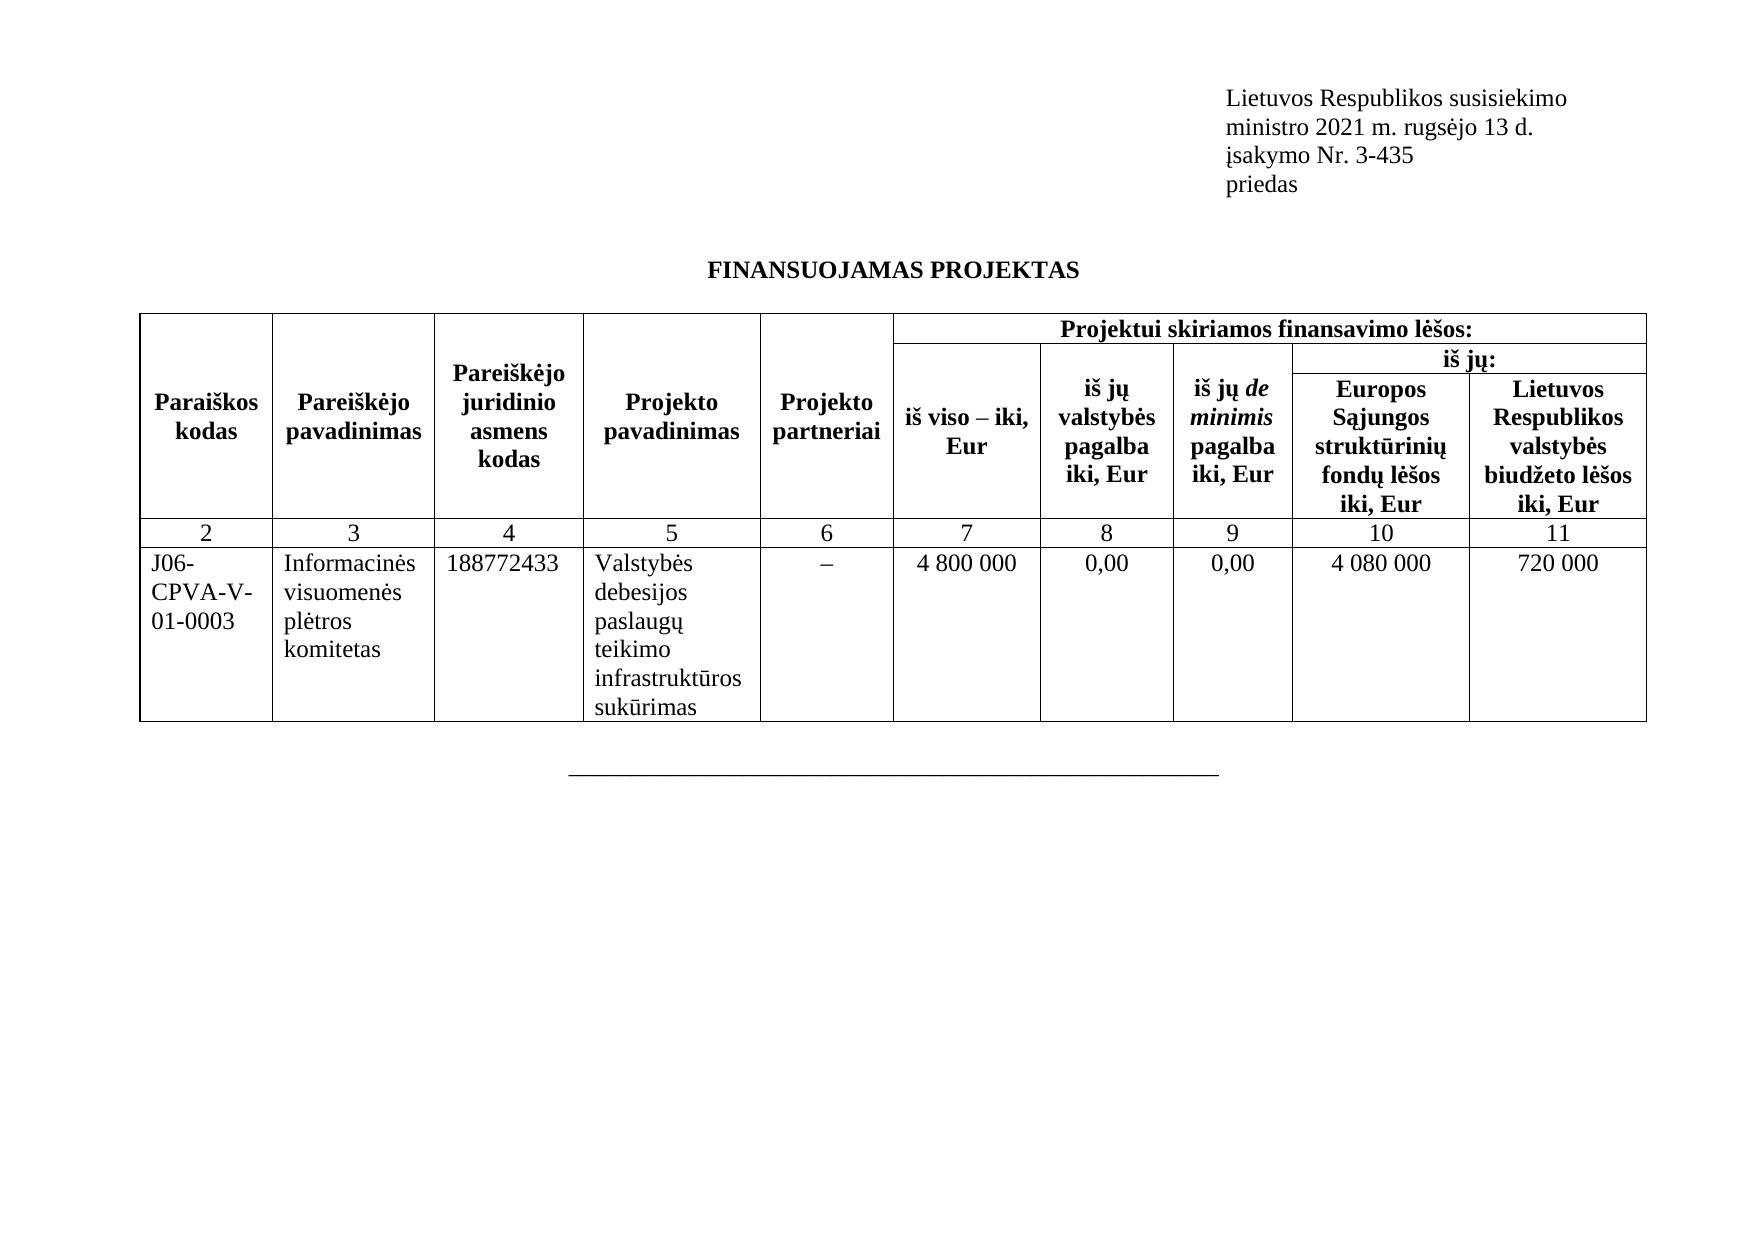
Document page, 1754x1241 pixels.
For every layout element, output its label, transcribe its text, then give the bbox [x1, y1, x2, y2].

table_cell 6 [761, 519, 893, 547]
text įsakymo Nr. 3-435 [1091, 141, 1627, 169]
table_header Projektui skiriamos finansavimo lėšos: [894, 314, 1646, 343]
table_cell 4 800 000 [894, 548, 1040, 721]
text ____________________________________________________ [89, 751, 1698, 779]
text ministro 2021 m. rugsėjo 13 d. [1226, 112, 1627, 141]
table_cell 720 000 [1470, 548, 1646, 721]
table_header Projekto partneriai [761, 314, 893, 517]
table_cell 188772433 [435, 548, 583, 721]
table_cell Informacinės visuomenės plėtros komitetas [273, 548, 434, 721]
table_cell iš jų: [1293, 344, 1646, 373]
table_cell 10 [1293, 519, 1469, 547]
table_cell 11 [1470, 519, 1646, 547]
table_cell 0,00 [1174, 548, 1292, 721]
table_cell 2 [141, 519, 272, 547]
table_cell 4 [435, 519, 583, 547]
table_cell 4 080 000 [1293, 548, 1469, 721]
table_cell 9 [1174, 519, 1292, 547]
table_cell 8 [1041, 519, 1173, 547]
table_cell iš jų de minimis pagalba iki, Eur [1174, 344, 1292, 517]
table_cell Valstybės debesijos paslaugų teikimo infrastruktūros sukūrimas [584, 548, 760, 721]
table_header Pareiškėjo pavadinimas [273, 314, 434, 517]
table_cell iš viso – iki, Eur [894, 344, 1040, 517]
text FINANSUOJAMAS PROJEKTAS [89, 256, 1698, 284]
table_cell iš jų valstybės pagalba iki, Eur [1041, 344, 1173, 517]
text priedas [1091, 169, 1627, 198]
table_cell Lietuvos Respublikos valstybės biudžeto lėšos iki, Eur [1470, 374, 1646, 517]
table_header Pareiškėjo juridinio asmens kodas [435, 314, 583, 517]
text Lietuvos Respublikos susisiekimo [1226, 83, 1627, 112]
table_cell Europos Sąjungos struktūrinių fondų lėšos iki, Eur [1293, 374, 1469, 517]
table_cell 7 [894, 519, 1040, 547]
table_header Projekto pavadinimas [584, 314, 760, 517]
table_cell J06-CPVA-V-01-0003 [141, 548, 272, 721]
table_header Paraiškos kodas [141, 314, 272, 517]
table_cell 0,00 [1041, 548, 1173, 721]
table_cell 5 [584, 519, 760, 547]
table_cell – [761, 548, 893, 721]
table_cell 3 [273, 519, 434, 547]
